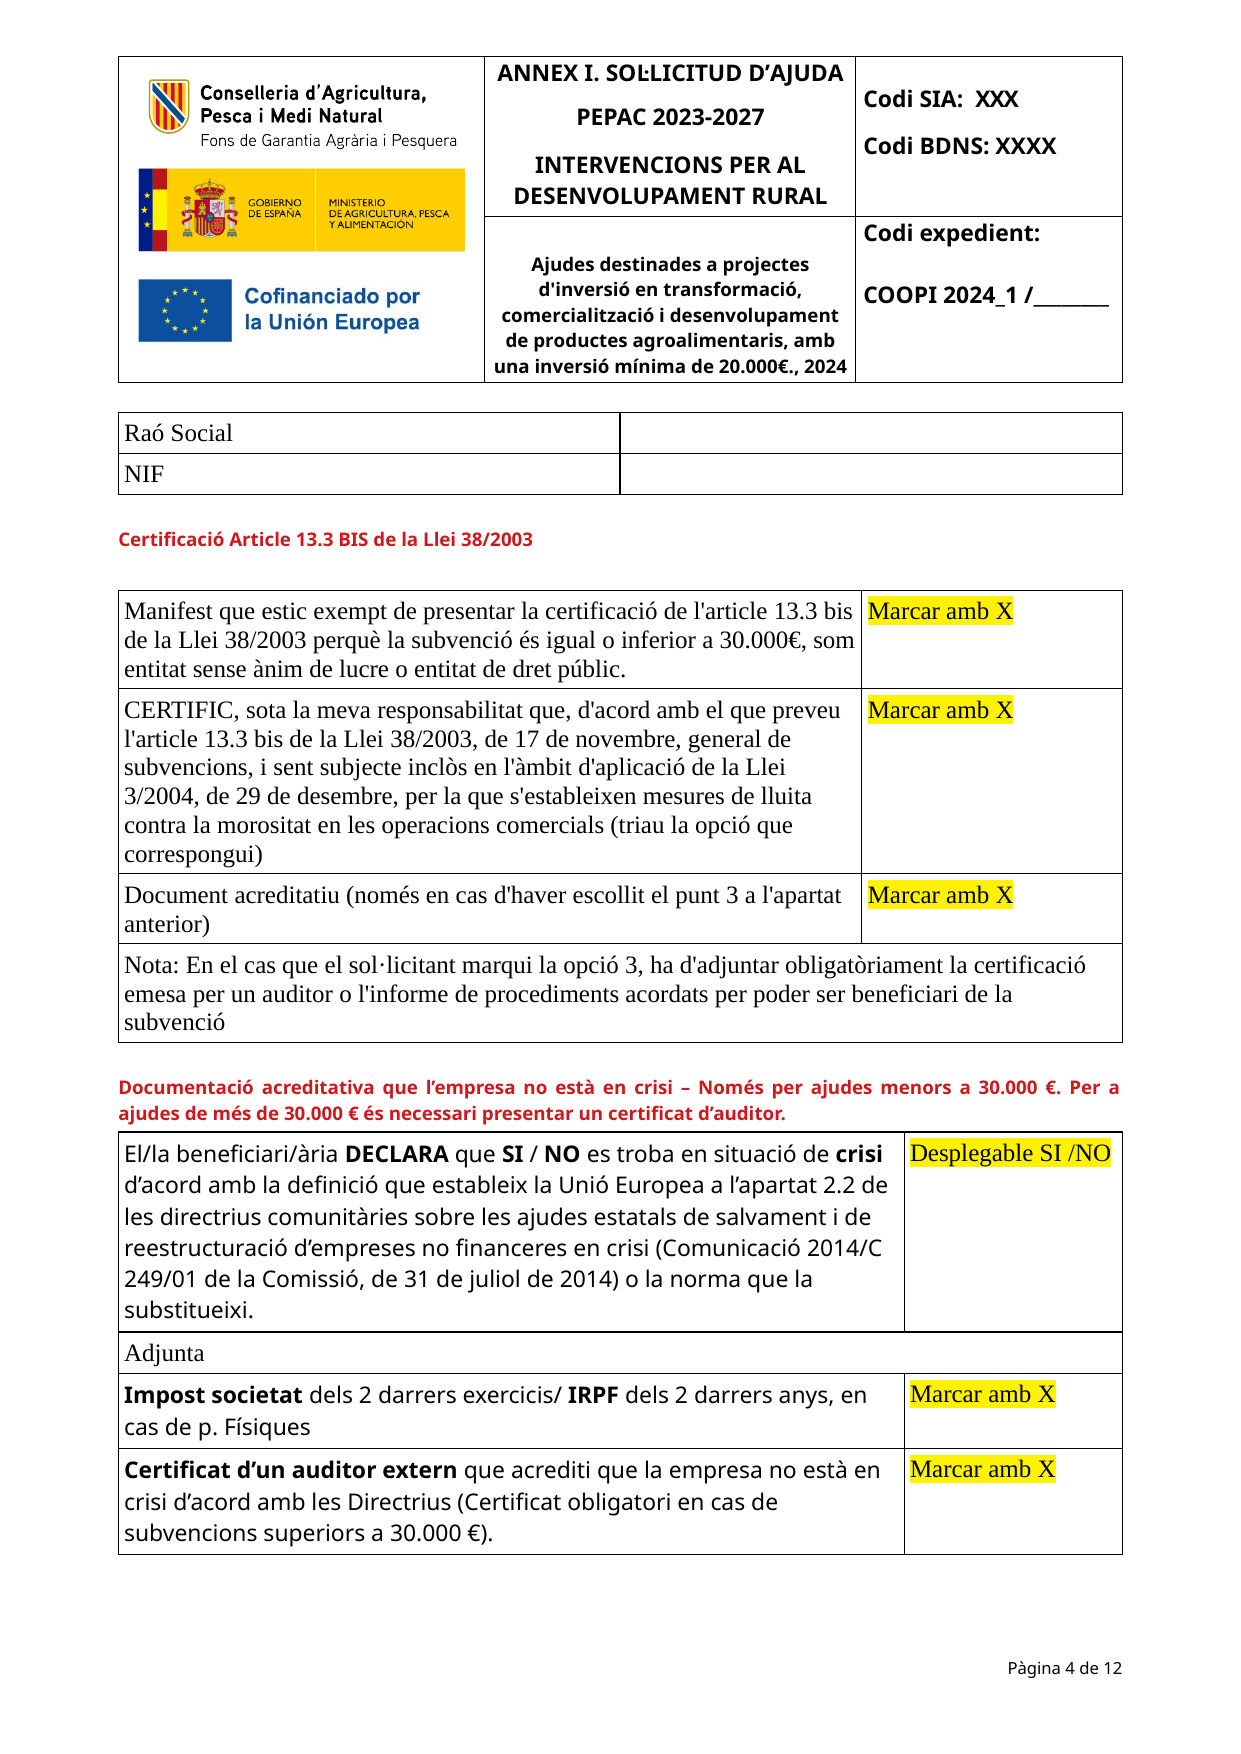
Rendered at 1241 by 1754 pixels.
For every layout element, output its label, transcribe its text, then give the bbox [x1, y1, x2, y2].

text Documentació acreditativa que l’empresa no està en crisi – Només per ajudes menors a 30.000 €. Per a ajudes de més de 30.000 € és necessari presentar un certificat d’auditor. [118, 1074, 1122, 1126]
table_cell Marcar amb X [862, 874, 1122, 943]
table_header El/la beneficiari/ària DECLARA que SI / NO es troba en situació de crisi d’acord amb la definició que estableix la Unió Europea a l’apartat 2.2 de les directrius comunitàries sobre les ajudes estatals de salvament i de reestructuració d’empreses no financeres en crisi (Comunicació 2014/C 249/01 de la Comissió, de 31 de juliol de 2014) o la norma que la substitueixi. [119, 1133, 904, 1331]
table_cell CERTIFIC, sota la meva responsabilitat que, d'acord amb el que preveu l'article 13.3 bis de la Llei 38/2003, de 17 de novembre, general de subvencions, i sent subjecte inclòs en l'àmbit d'aplicació de la Llei 3/2004, de 29 de desembre, per la que s'estableixen mesures de lluita contra la morositat en les operacions comercials (triau la opció que correspongui) [119, 689, 861, 873]
table_cell Impost societat dels 2 darrers exercicis/ IRPF dels 2 darrers anys, en cas de p. Físiques [119, 1374, 904, 1448]
picture [134, 275, 469, 346]
table_header Manifest que estic exempt de presentar la certificació de l'article 13.3 bis de la Llei 38/2003 perquè la subvenció és igual o inferior a 30.000€, som entitat sense ànim de lucre o entitat de dret públic. [119, 591, 861, 688]
picture [136, 166, 467, 253]
picture [137, 75, 468, 154]
table_cell Adjunta [119, 1333, 1122, 1373]
table_cell [621, 413, 1122, 453]
table_header Marcar amb X [862, 591, 1122, 688]
table_cell Marcar amb X [862, 689, 1122, 873]
table_cell [621, 454, 1122, 494]
text Certificació Article 13.3 BIS de la Llei 38/2003 [118, 527, 1122, 552]
table_cell Certificat d’un auditor extern que acrediti que la empresa no està en crisi d’acord amb les Directrius (Certificat obligatori en cas de subvencions superiors a 30.000 €). [119, 1449, 904, 1554]
table_cell Raó Social [119, 413, 619, 453]
table_cell Marcar amb X [905, 1374, 1122, 1448]
table_cell Marcar amb X [905, 1449, 1122, 1554]
table_cell NIF [119, 454, 619, 494]
table_cell Document acreditatiu (només en cas d'haver escollit el punt 3 a l'apartat anterior) [119, 874, 861, 943]
table_cell Nota: En el cas que el sol·licitant marqui la opció 3, ha d'adjuntar obligatòriament la certificació emesa per un auditor o l'informe de procediments acordats per poder ser beneficiari de la subvenció [119, 944, 1122, 1042]
table_header Desplegable SI /NO [905, 1133, 1122, 1331]
